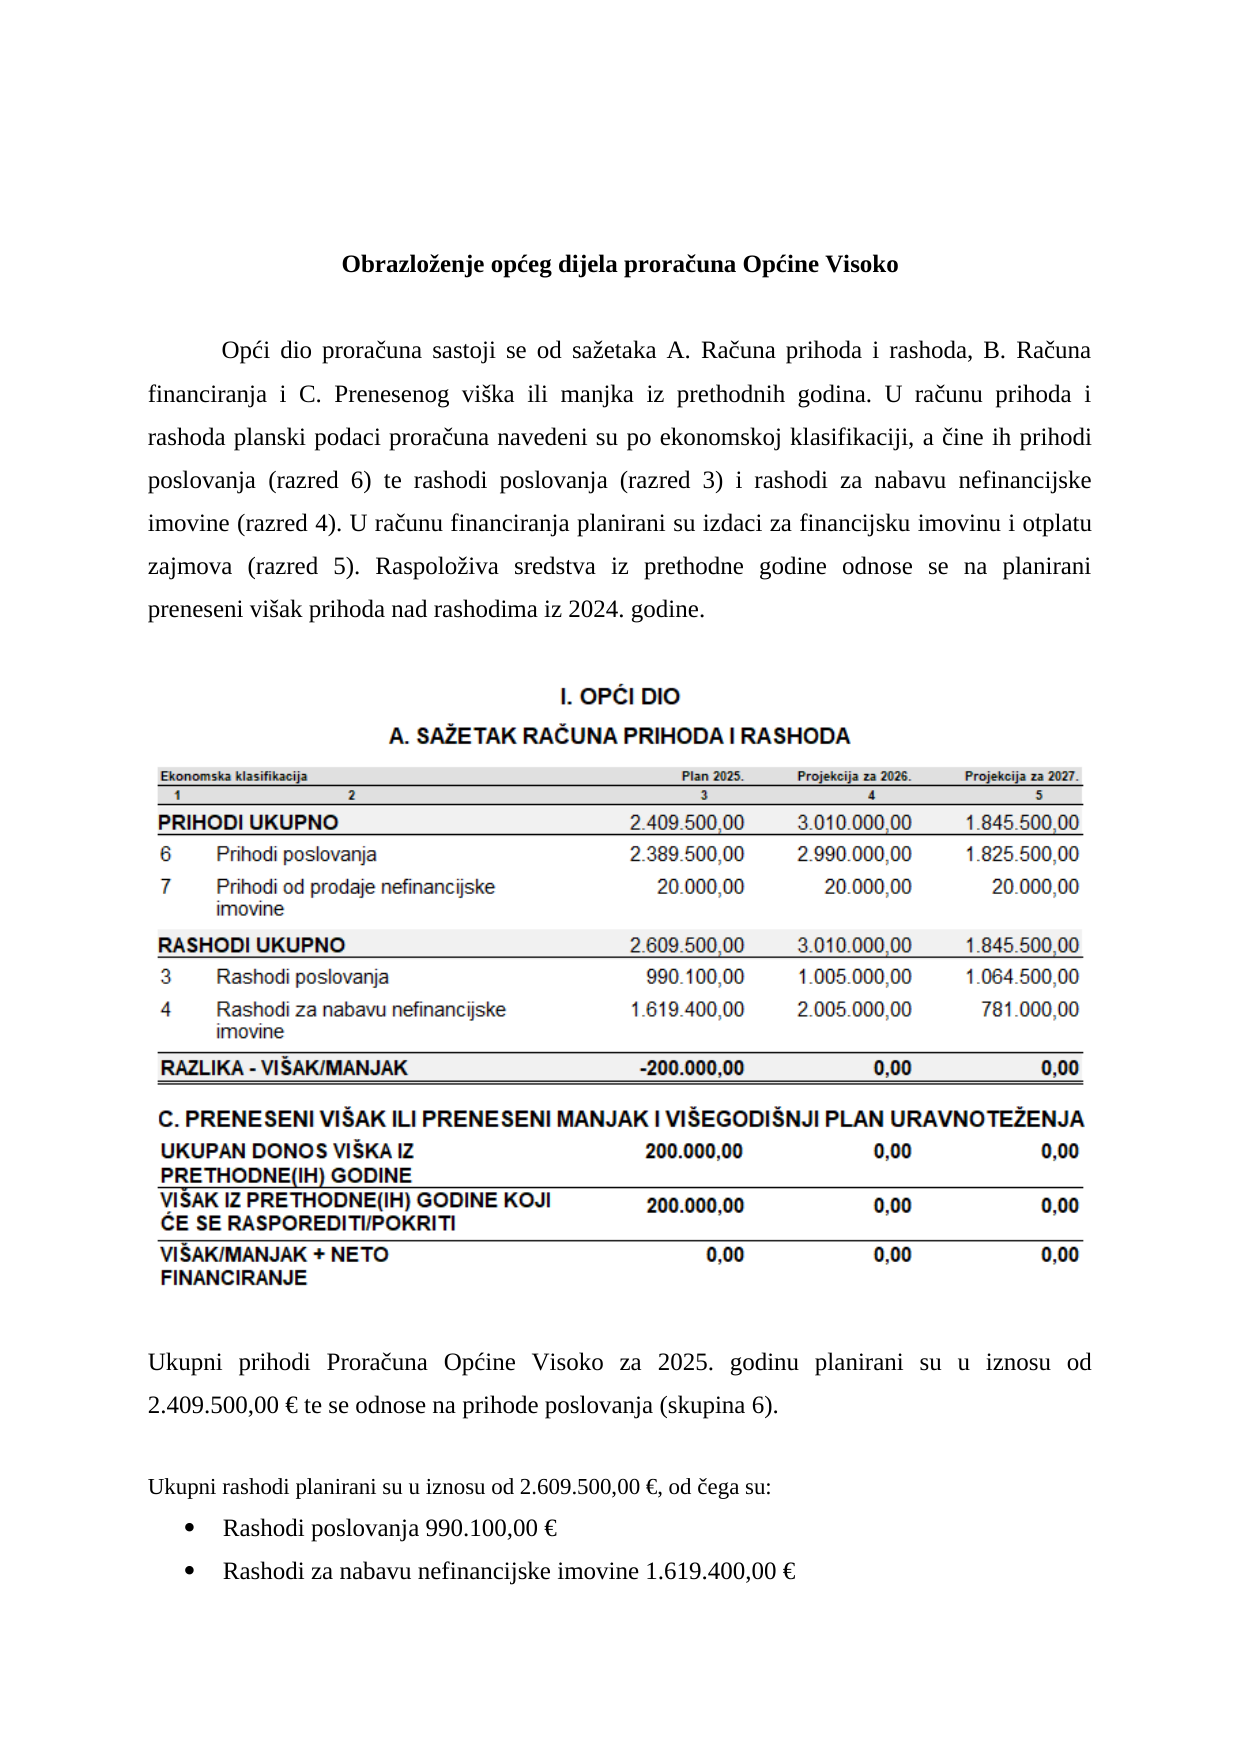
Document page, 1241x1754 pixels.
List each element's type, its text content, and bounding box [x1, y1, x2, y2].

text Ukupni prihodi Proračuna Općine Visoko za 2025. godinu planirani su u iznosu od 2.409.500,00 € te se odnose na prihode poslovanja (skupina 6). [148, 1347, 1093, 1419]
list Rashodi za nabavu nefinancijske imovine 1.619.400,00 € [185, 1556, 1093, 1584]
text Obrazloženje općeg dijela proračuna Općine Visoko [148, 249, 1093, 278]
list Rashodi poslovanja 990.100,00 € [185, 1513, 1093, 1541]
text Opći dio proračuna sastoji se od sažetaka A. Računa prihoda i rashoda, B. Računa financiranja i C. Prenesenog viška ili manjka iz prethodnih godina. U računu prihoda i rashoda planski podaci proračuna navedeni su po ekonomskoj klasifikaciji, a čine ih prihodi poslovanja (razred 6) te rashodi poslovanja (razred 3) i rashodi za nabavu nefinancijske imovine (razred 4). U računu financiranja planirani su izdaci za financijsku imovinu i otplatu zajmova (razred 5). Raspoloživa sredstva iz prethodne godine odnose se na planirani preneseni višak prihoda nad rashodima iz 2024. godine. [148, 336, 1093, 623]
text Ukupni rashodi planirani su u iznosu od 2.609.500,00 €, od čega su: [148, 1473, 1093, 1499]
